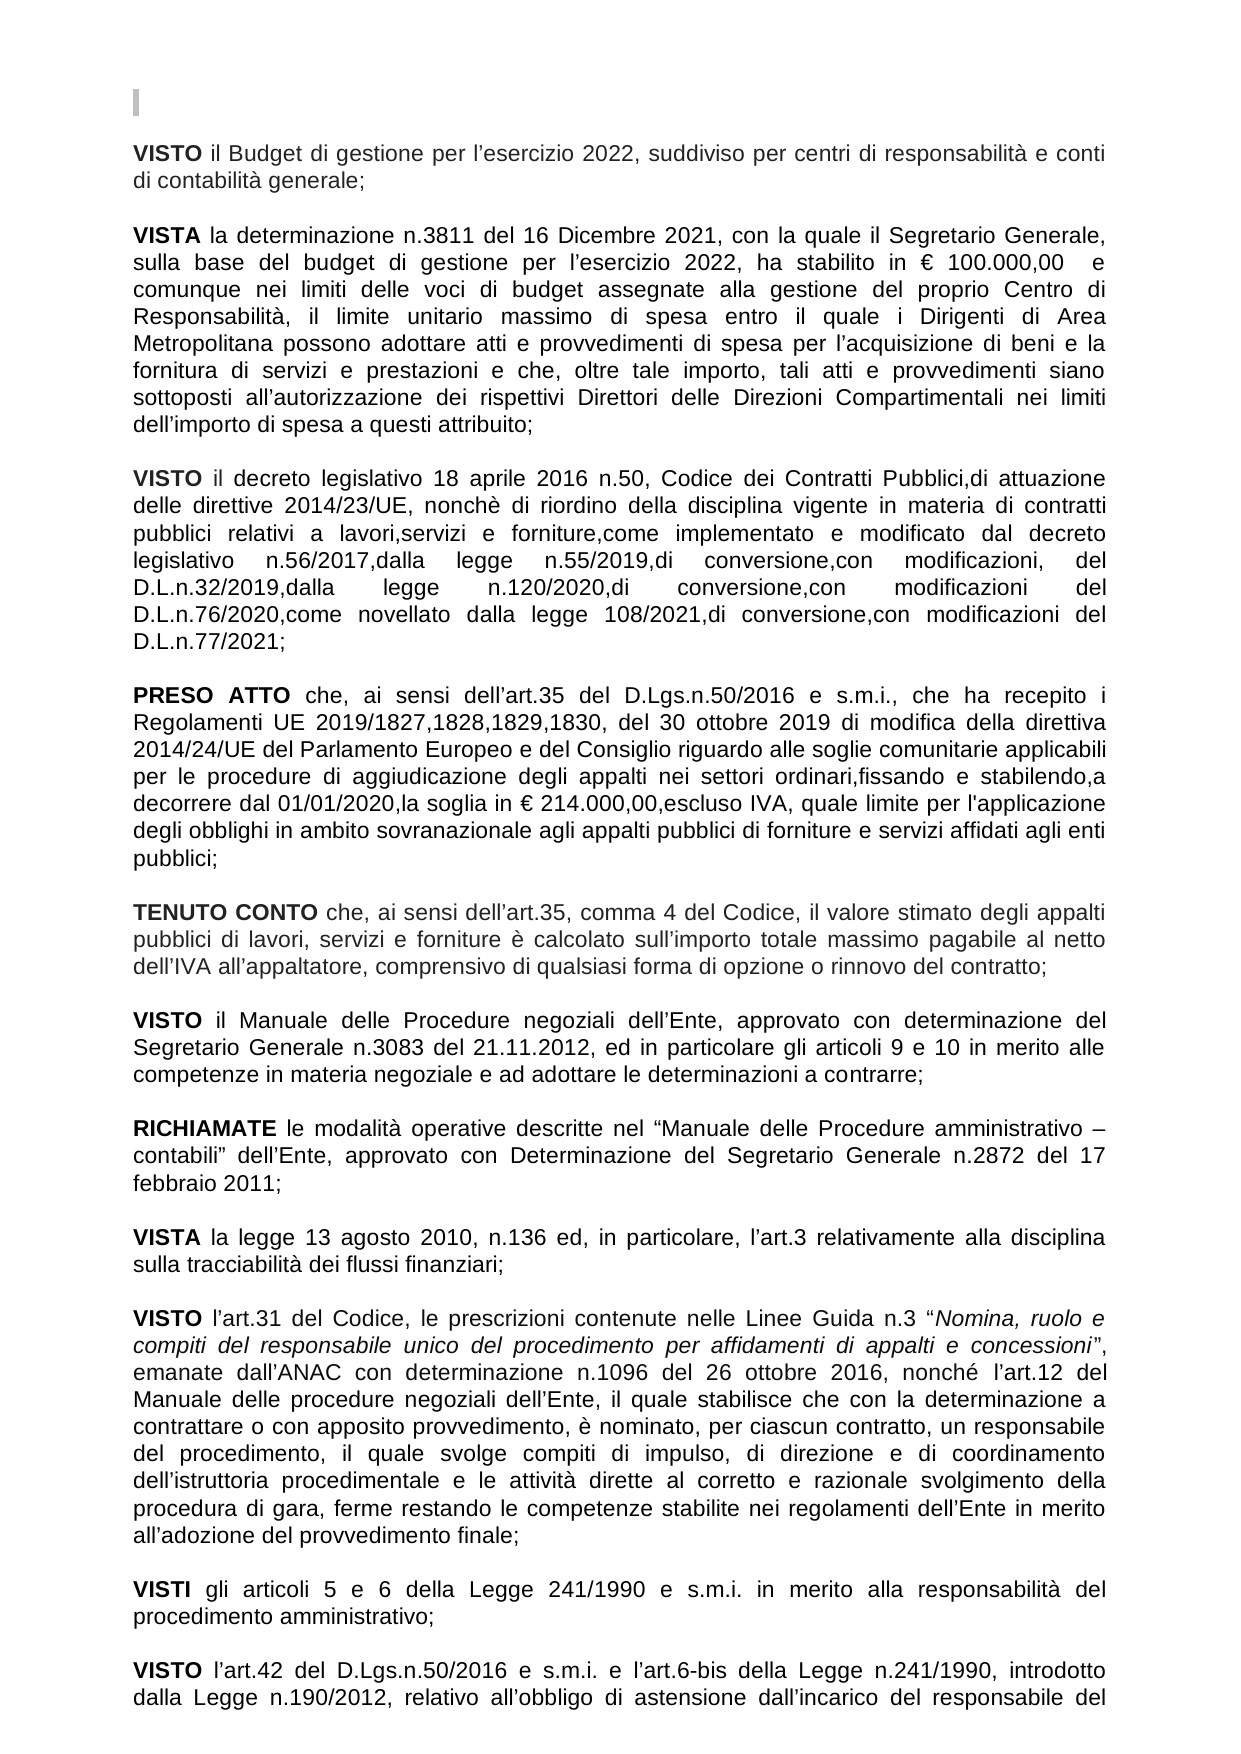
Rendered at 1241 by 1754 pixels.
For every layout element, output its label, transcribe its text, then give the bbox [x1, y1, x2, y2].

text VISTO l’art.31 del Codice, le prescrizioni contenute nelle Linee Guida n.3 “Nomina, ruolo e compiti del responsabile unico del procedimento per affidamenti di appalti e concessioni”, emanate dall’ANAC con determinazione n.1096 del 26 ottobre 2016, nonché l’art.12 del Manuale delle procedure negoziali dell’Ente, il quale stabilisce che con la determinazione a contrattare o con apposito provvedimento, è nominato, per ciascun contratto, un responsabile del procedimento, il quale svolge compiti di impulso, di direzione e di coordinamento dell’istruttoria procedimentale e le attività dirette al corretto e razionale svolgimento della procedura di gara, ferme restando le competenze stabilite nei regolamenti dell’Ente in merito all’adozione del provvedimento finale; [133, 1304, 1107, 1548]
title RICHIAMATE le modalità operative descritte nel “Manuale delle Procedure amministrativo – contabili” dell’Ente, approvato con Determinazione del Segretario Generale n.2872 del 17 febbraio 2011; [133, 1115, 1107, 1196]
text VISTA la determinazione n.3811 del 16 Dicembre 2021, con la quale il Segretario Generale, sulla base del budget di gestione per l’esercizio 2022, ha stabilito in € 100.000,00 e comunque nei limiti delle voci di budget assegnate alla gestione del proprio Centro di Responsabilità, il limite unitario massimo di spesa entro il quale i Dirigenti di Area Metropolitana possono adottare atti e provvedimenti di spesa per l’acquisizione di beni e la fornitura di servizi e prestazioni e che, oltre tale importo, tali atti e provvedimenti siano sottoposti all’autorizzazione dei rispettivi Direttori delle Direzioni Compartimentali nei limiti dell’importo di spesa a questi attribuito; [133, 221, 1107, 438]
text VISTO il Manuale delle Procedure negoziali dell’Ente, approvato con determinazione del Segretario Generale n.3083 del 21.11.2012, ed in particolare gli articoli 9 e 10 in merito alle competenze in materia negoziale e ad adottare le determinazioni a contrarre; [133, 1006, 1107, 1088]
text VISTI gli articoli 5 e 6 della Legge 241/1990 e s.m.i. in merito alla responsabilità del procedimento amministrativo; [133, 1575, 1107, 1629]
text PRESO ATTO che, ai sensi dell’art.35 del D.Lgs.n.50/2016 e s.m.i., che ha recepito i Regolamenti UE 2019/1827,1828,1829,1830, del 30 ottobre 2019 di modifica della direttiva 2014/24/UE del Parlamento Europeo e del Consiglio riguardo alle soglie comunitarie applicabili per le procedure di aggiudicazione degli appalti nei settori ordinari,fissando e stabilendo,a decorrere dal 01/01/2020,la soglia in € 214.000,00,escluso IVA, quale limite per l'applicazione degli obblighi in ambito sovranazionale agli appalti pubblici di forniture e servizi affidati agli enti pubblici; [133, 681, 1107, 871]
text TENUTO CONTO che, ai sensi dell’art.35, comma 4 del Codice, il valore stimato degli appalti pubblici di lavori, servizi e forniture è calcolato sull’importo totale massimo pagabile al netto dell’IVA all’appaltatore, comprensivo di qualsiasi forma di opzione o rinnovo del contratto; [133, 898, 1107, 979]
text VISTO il decreto legislativo 18 aprile 2016 n.50, Codice dei Contratti Pubblici,di attuazione delle direttive 2014/23/UE, nonchè di riordino della disciplina vigente in materia di contratti pubblici relativi a lavori,servizi e forniture,come implementato e modificato dal decreto legislativo n.56/2017,dalla legge n.55/2019,di conversione,con modificazioni, del D.L.n.32/2019,dalla legge n.120/2020,di conversione,con modificazioni del D.L.n.76/2020,come novellato dalla legge 108/2021,di conversione,con modificazioni del D.L.n.77/2021; [133, 465, 1108, 654]
text VISTO il Budget di gestione per l’esercizio 2022, suddiviso per centri di responsabilità e conti di contabilità generale; [133, 140, 1107, 194]
text VISTO l’art.42 del D.Lgs.n.50/2016 e s.m.i. e l’art.6-bis della Legge n.241/1990, introdotto dalla Legge n.190/2012, relativo all’obbligo di astensione dall’incarico del responsabile del [133, 1656, 1107, 1711]
title VISTA la legge 13 agosto 2010, n.136 ed, in particolare, l’art.3 relativamente alla disciplina sulla tracciabilità dei flussi finanziari; [133, 1223, 1107, 1277]
